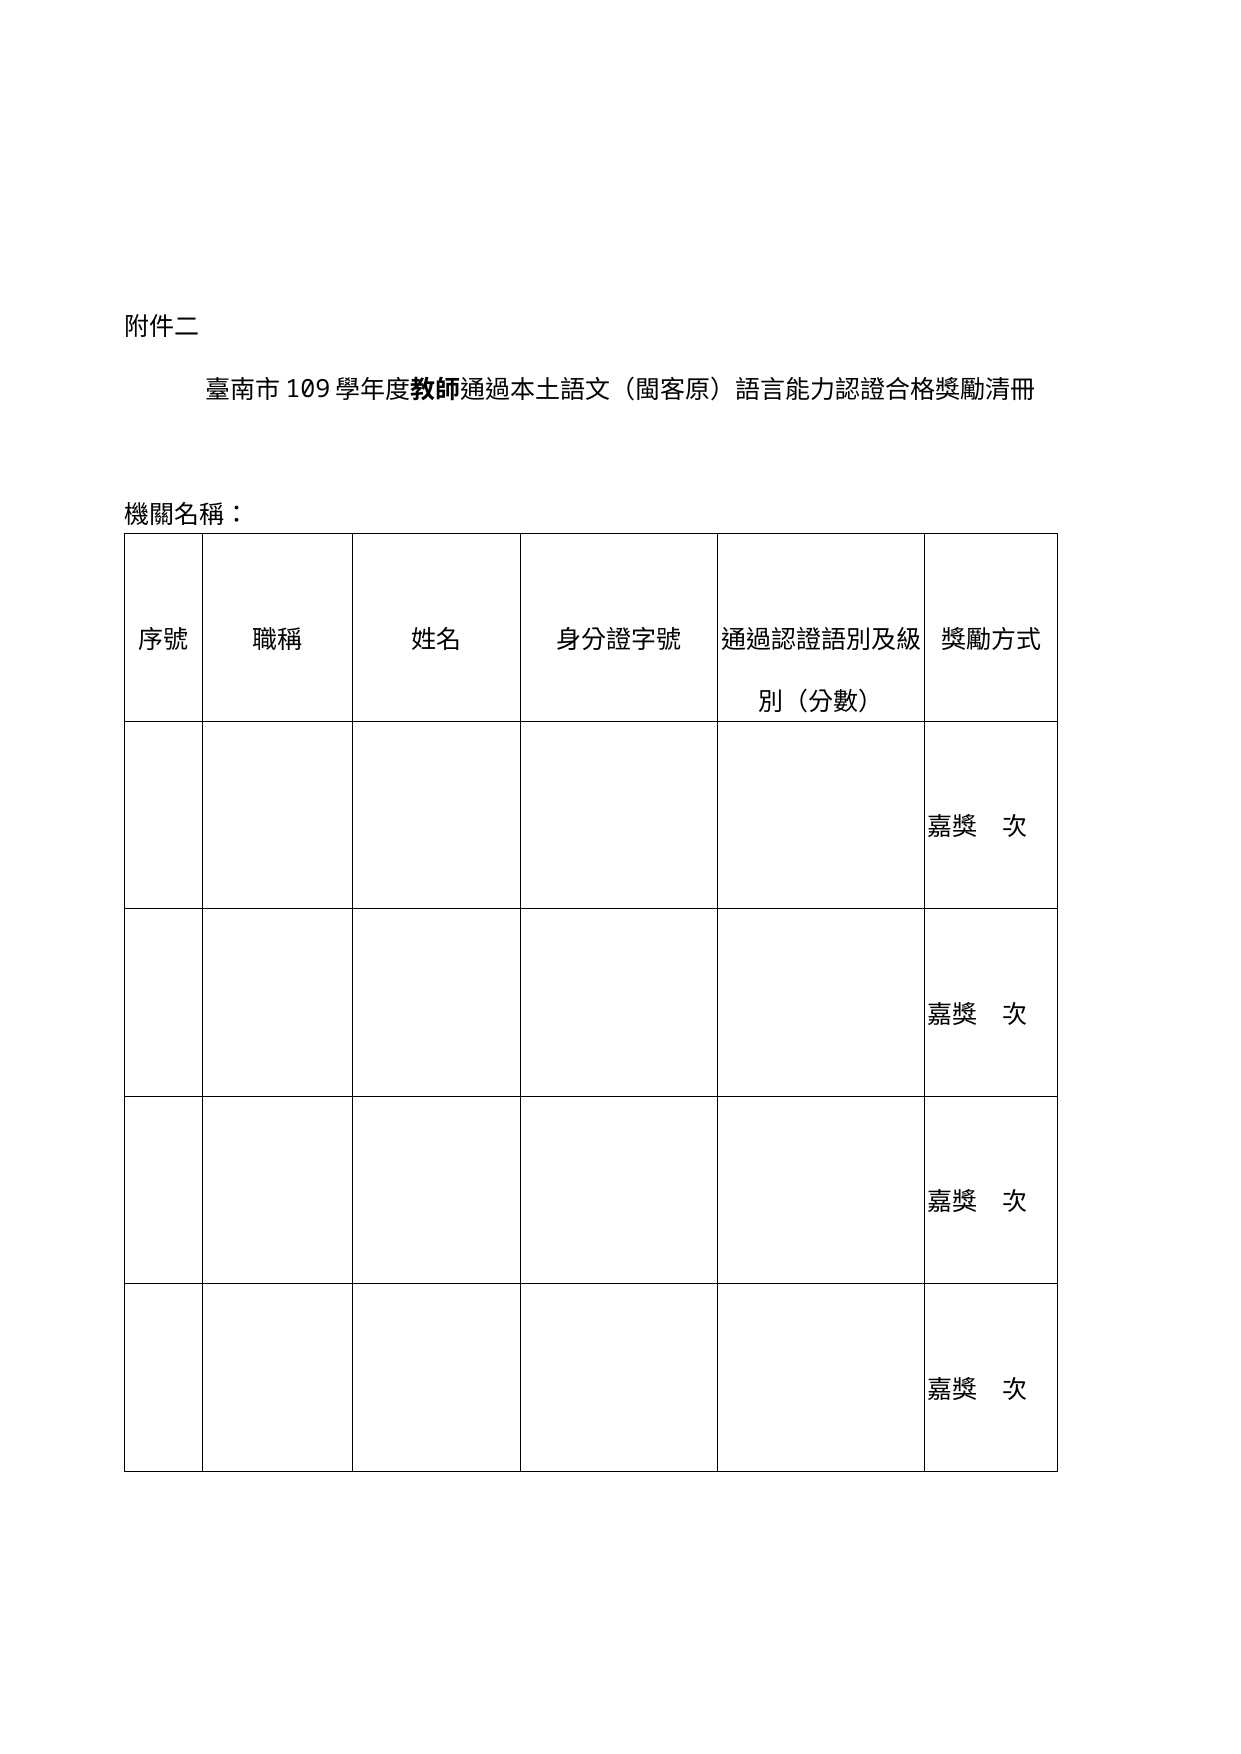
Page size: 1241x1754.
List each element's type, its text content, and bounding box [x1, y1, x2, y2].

table_cell 嘉獎 次 [925, 1284, 1057, 1471]
table_cell [203, 909, 352, 1096]
table_cell [718, 1097, 924, 1283]
table_cell 嘉獎 次 [925, 1097, 1057, 1283]
table_cell [203, 1284, 352, 1471]
table_header 職稱 [203, 534, 352, 721]
table_cell [521, 909, 717, 1096]
table_cell 嘉獎 次 [925, 722, 1057, 908]
table_cell [125, 909, 202, 1096]
table_header 姓名 [353, 534, 520, 721]
table_cell [353, 1284, 520, 1471]
table_cell [521, 1284, 717, 1471]
table_cell [353, 722, 520, 908]
table_header 通過認證語別及級別（分數） [718, 534, 924, 721]
text 附件二 [124, 283, 1116, 346]
table_cell [521, 722, 717, 908]
text 機關名稱： [124, 471, 1116, 533]
table_cell [718, 909, 924, 1096]
table_cell [125, 722, 202, 908]
table_cell [718, 1284, 924, 1471]
table_cell [125, 1284, 202, 1471]
table_cell [203, 722, 352, 908]
table_cell [353, 1097, 520, 1283]
table_cell [125, 1097, 202, 1283]
table_cell [353, 909, 520, 1096]
table_cell [203, 1097, 352, 1283]
text 臺南市109學年度教師通過本土語文（閩客原）語言能力認證合格獎勵清冊 [124, 346, 1116, 408]
table_header 序號 [125, 534, 202, 721]
table_cell [521, 1097, 717, 1283]
table_header 身分證字號 [521, 534, 717, 721]
table_cell [718, 722, 924, 908]
table_header 獎勵方式 [925, 534, 1057, 721]
table_cell 嘉獎 次 [925, 909, 1057, 1096]
